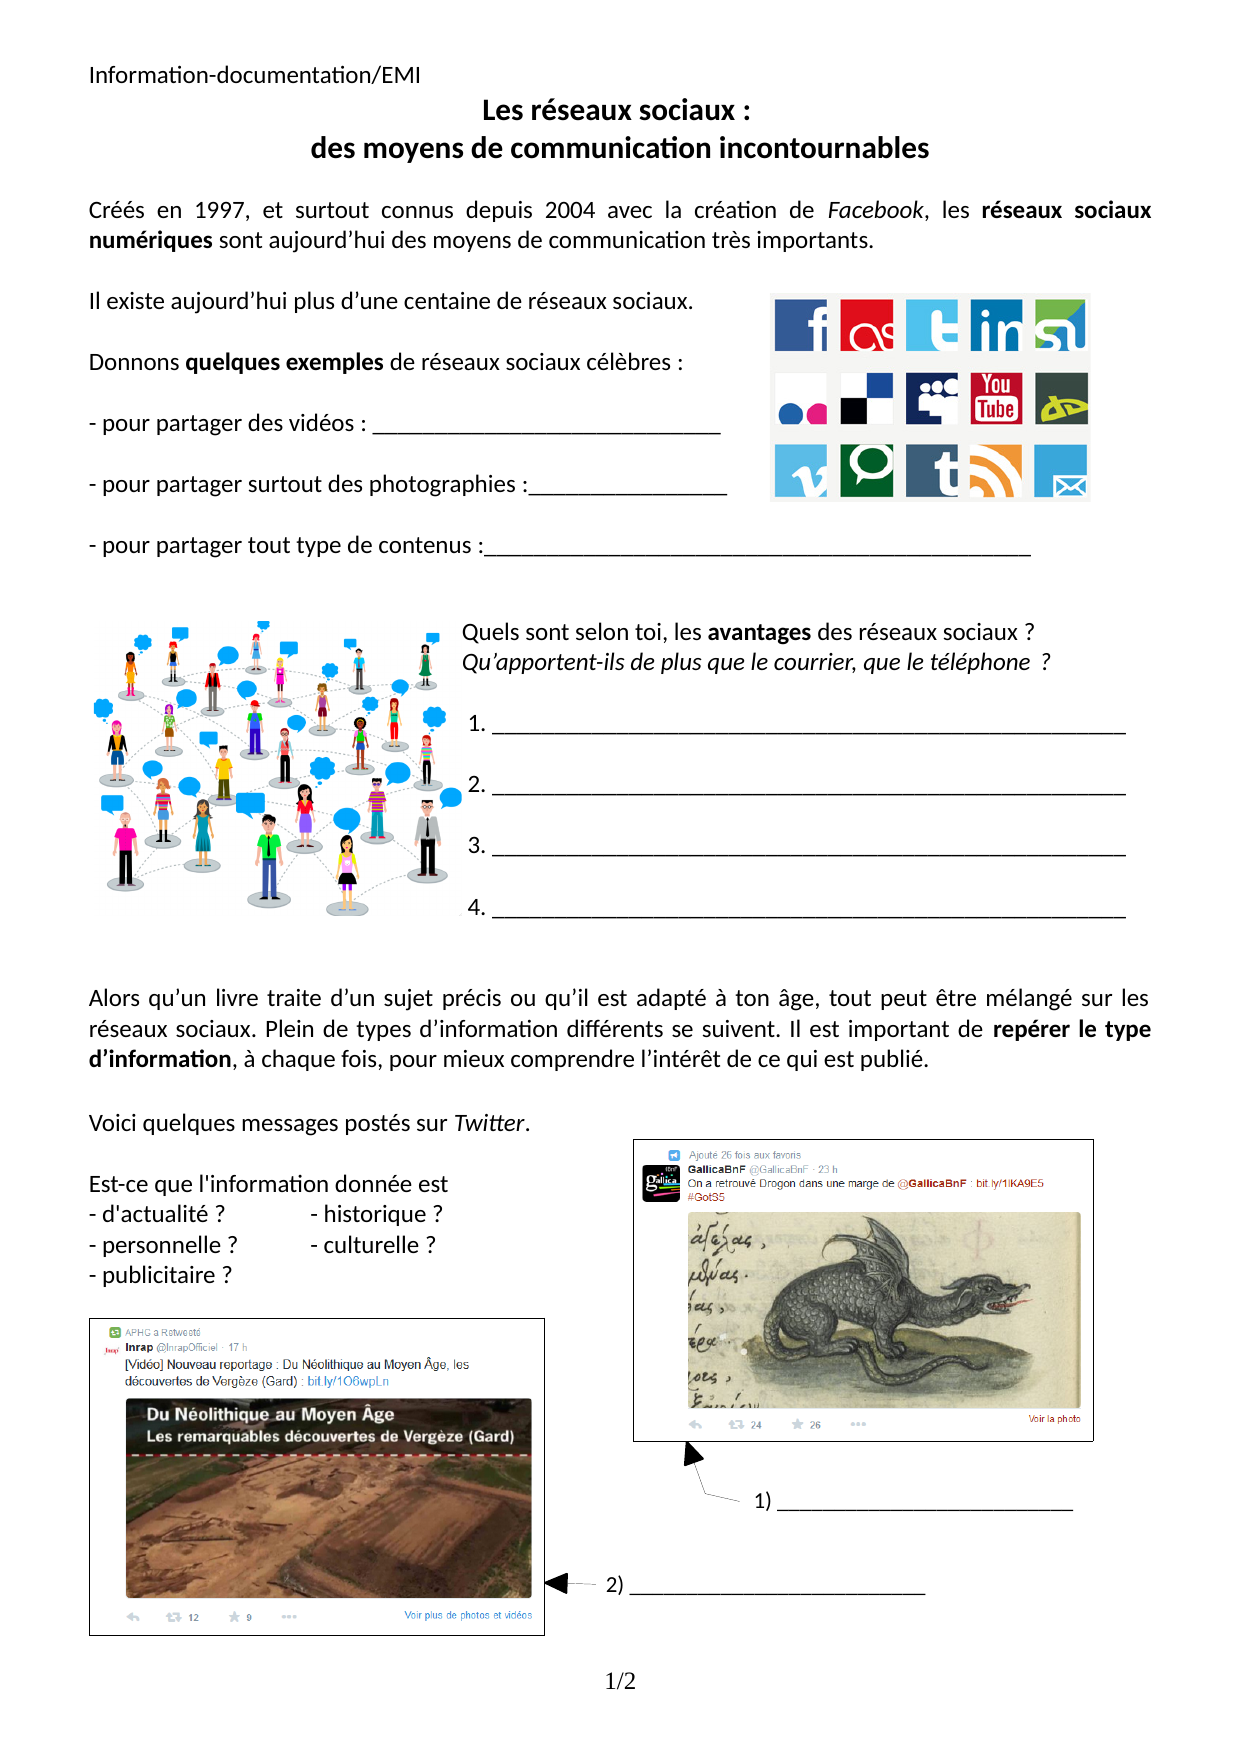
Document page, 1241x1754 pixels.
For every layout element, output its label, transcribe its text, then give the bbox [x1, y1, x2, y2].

text Il existe aujourd’hui plus d’une centaine de réseaux sociaux. [88, 285, 1152, 316]
text [1094, 1259, 1152, 1290]
text - pour partager tout type de contenus :____________________________________________ [88, 529, 1152, 560]
text 2. ___________________________________________________ [462, 769, 1152, 799]
text Les réseaux sociaux : [88, 89, 1152, 128]
text - pour partager des vidéos : ____________________________ [88, 407, 769, 438]
text - d'actualité ? - historique ? [88, 1198, 633, 1229]
text des moyens de communication incontournables [88, 128, 1152, 166]
text 2) __________________________ [545, 1570, 1152, 1598]
text [1094, 1198, 1152, 1229]
text Créés en 1997, et surtout connus depuis 2004 avec la création de Facebook, les réseaux sociaux numériques sont aujourd’hui des moyens de communication très importants. [88, 194, 1152, 255]
text Alors qu’un livre traite d’un sujet précis ou qu’il est adapté à ton âge, tout peut être mélangé sur les réseaux sociaux. Plein de types d’information différents se suivent. Il est important de repérer le type d’information, à chaque fois, pour mieux comprendre l’intérêt de ce qui est publié. [88, 982, 1152, 1074]
text - personnelle ? - culturelle ? [88, 1229, 633, 1259]
picture [769, 293, 1091, 502]
text [1091, 468, 1152, 499]
text Quels sont selon toi, les avantages des réseaux sociaux ? [88, 616, 1152, 647]
text 1) __________________________ [545, 1486, 1152, 1514]
picture [636, 1141, 1090, 1439]
text [1094, 1168, 1152, 1198]
text [1091, 407, 1152, 438]
text Qu’apportent-ils de plus que le courrier, que le téléphone ? [462, 647, 1152, 677]
picture [92, 1320, 542, 1632]
text 4. ___________________________________________________ [88, 891, 1152, 921]
text Donnons quelques exemples de réseaux sociaux célèbres : [88, 346, 769, 377]
text [1091, 346, 1152, 377]
text 3. ___________________________________________________ [462, 830, 1152, 860]
text Est-ce que l'information donnée est [88, 1168, 633, 1198]
picture [93, 621, 462, 916]
text - pour partager surtout des photographies :________________ [88, 468, 769, 499]
text 1. ___________________________________________________ [462, 708, 1152, 738]
text [1094, 1229, 1152, 1259]
text Voici quelques messages postés sur Twitter. [88, 1107, 1152, 1137]
text Information-documentation/EMI [88, 59, 1152, 89]
text - publicitaire ? [88, 1259, 633, 1290]
